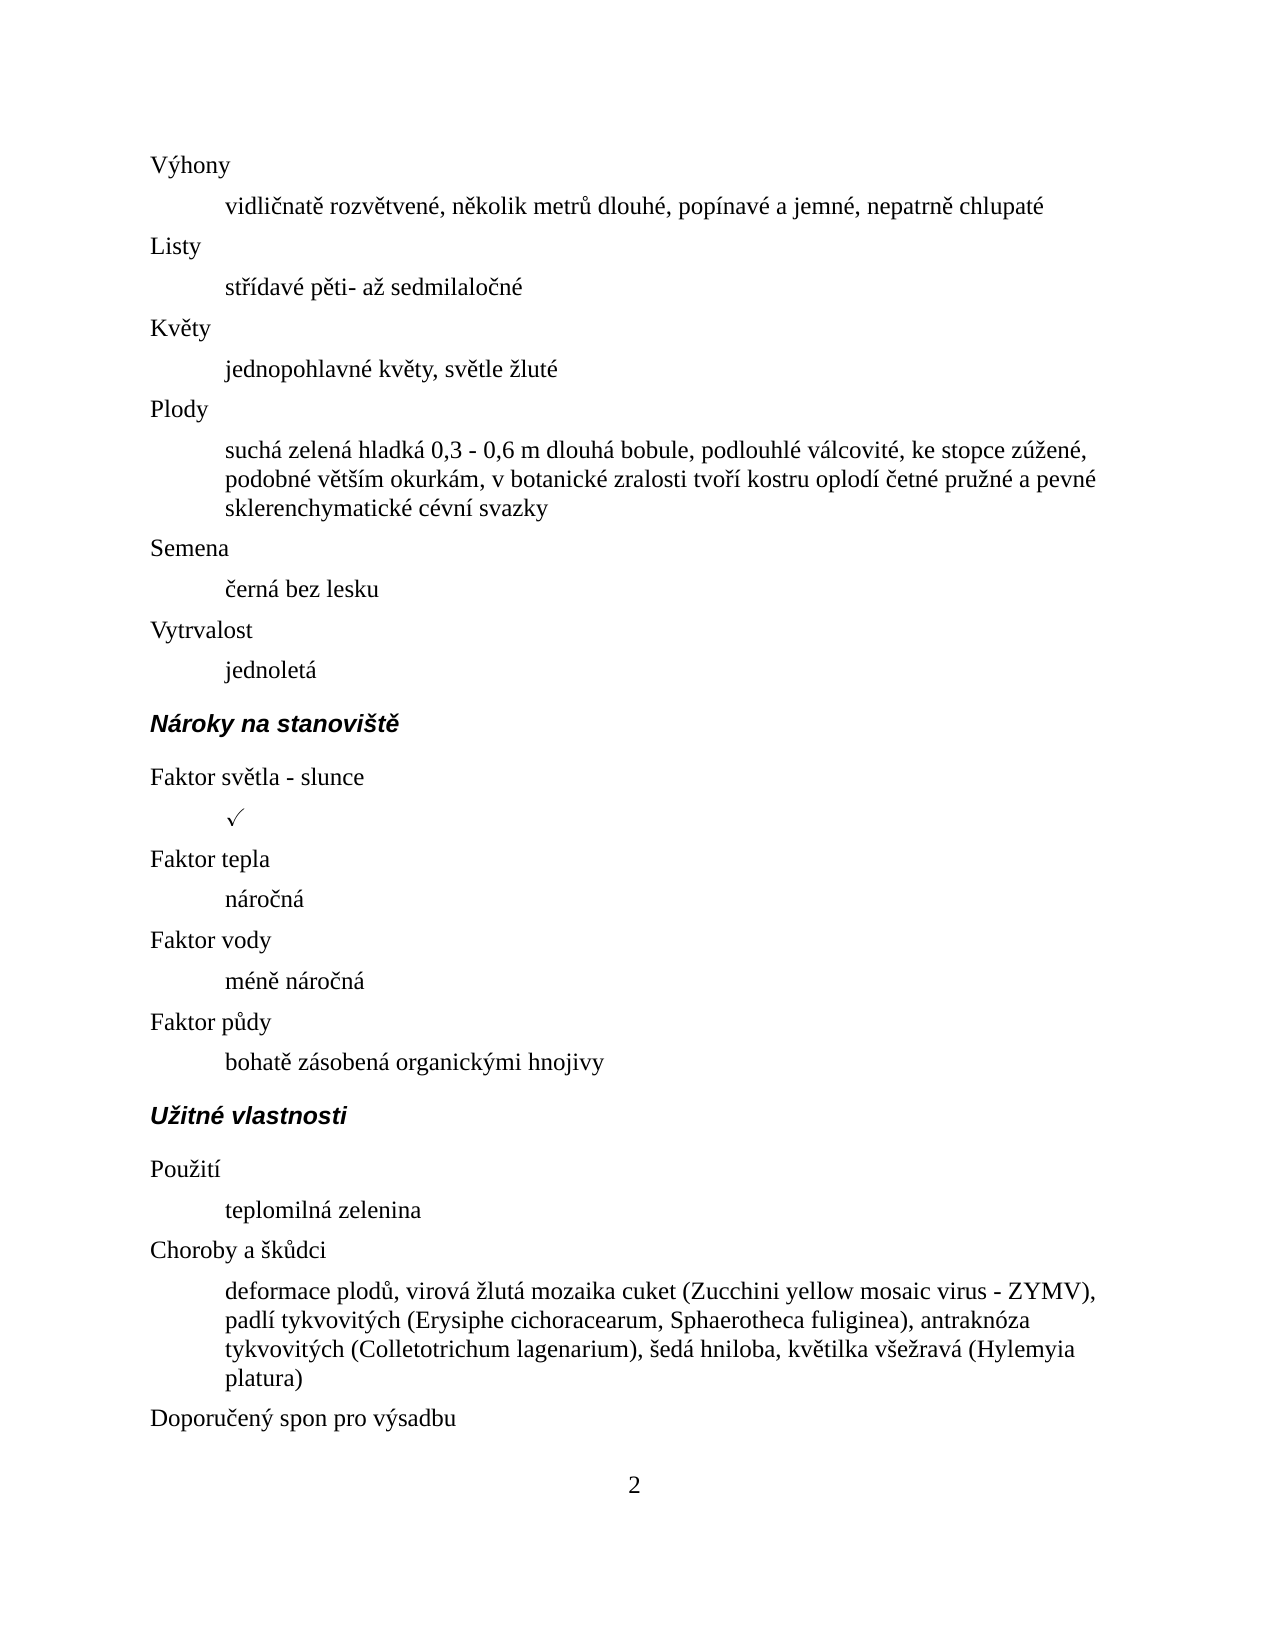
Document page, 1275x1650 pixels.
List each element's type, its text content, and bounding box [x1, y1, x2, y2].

text Semena [150, 533, 1125, 562]
text Plody [150, 394, 1125, 423]
text deformace plodů, virová žlutá mozaika cuket (Zucchini yellow mosaic virus - ZYMV), padlí tykvovitých (Erysiphe cichoracearum, Sphaerotheca fuliginea), antraknóza tykvovitých (Colletotrichum lagenarium), šedá hniloba, květilka všežravá (Hylemyia platura) [225, 1276, 1125, 1391]
text Faktor tepla [150, 844, 1125, 872]
text střídavé pěti- až sedmilaločné [225, 272, 1125, 301]
text Doporučený spon pro výsadbu [150, 1403, 1125, 1432]
text Choroby a škůdci [150, 1236, 1125, 1264]
text Faktor vody [150, 925, 1125, 954]
text náročná [225, 884, 1125, 913]
text teplomilná zelenina [225, 1195, 1125, 1224]
text bohatě zásobená organickými hnojivy [225, 1047, 1125, 1076]
text černá bez lesku [225, 574, 1125, 603]
text Listy [150, 231, 1125, 260]
text Faktor světla - slunce [150, 762, 1125, 791]
text Vytrvalost [150, 615, 1125, 643]
text jednopohlavné květy, světle žluté [225, 354, 1125, 382]
subtitle Nároky na stanoviště [150, 709, 1125, 738]
text vidličnatě rozvětvené, několik metrů dlouhé, popínavé a jemné, nepatrně chlupaté [225, 191, 1125, 219]
text Faktor půdy [150, 1007, 1125, 1035]
text jednoletá [225, 656, 1125, 684]
text méně náročná [225, 966, 1125, 995]
subtitle Užitné vlastnosti [150, 1101, 1125, 1130]
text Použití [150, 1154, 1125, 1183]
text suchá zelená hladká 0,3 - 0,6 m dlouhá bobule, podlouhlé válcovité, ke stopce zúžené, podobné větším okurkám, v botanické zralosti tvoří kostru oplodí četné pružné a pevné sklerenchymatické cévní svazky [225, 435, 1125, 521]
text Květy [150, 313, 1125, 342]
text ✓ [225, 803, 1125, 832]
text Výhony [150, 150, 1125, 179]
